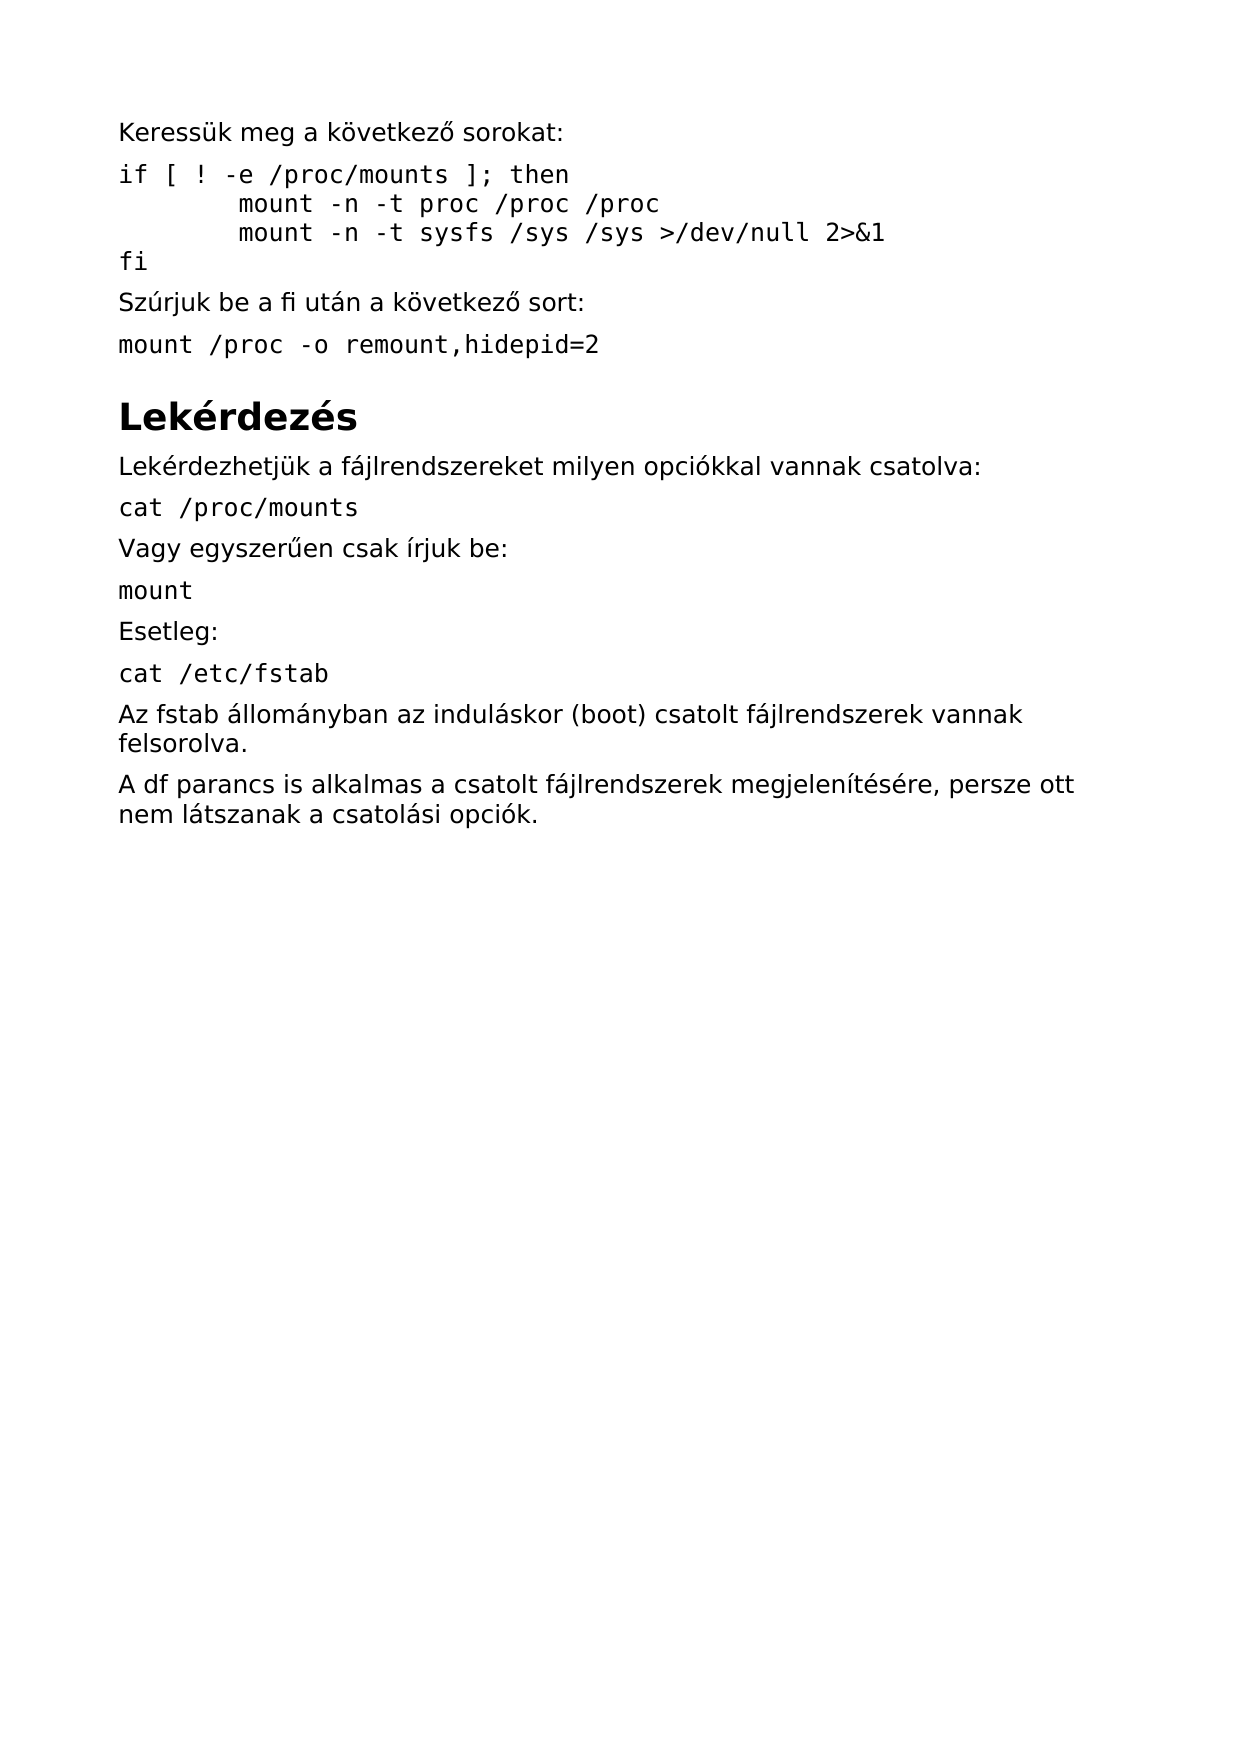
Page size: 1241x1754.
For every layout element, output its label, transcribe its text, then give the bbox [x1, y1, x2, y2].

text cat /etc/fstab [118, 659, 1122, 688]
text if [ ! -e /proc/mounts ]; then mount -n -t proc /proc /proc mount -n -t sysfs /sys /sys >/dev/null 2>&1 fi [118, 160, 1122, 276]
text Az fstab állományban az induláskor (boot) csatolt fájlrendszerek vannak felsorolva. [118, 700, 1122, 758]
text Lekérdezhetjük a fájlrendszereket milyen opciókkal vannak csatolva: [118, 452, 1122, 481]
text Vagy egyszerűen csak írjuk be: [118, 534, 1122, 564]
text cat /proc/mounts [118, 494, 1122, 523]
text Szúrjuk be a fi után a következő sort: [118, 288, 1122, 317]
text Keressük meg a következő sorokat: [118, 118, 1122, 147]
text mount [118, 576, 1122, 605]
subtitle Lekérdezés [118, 396, 1122, 439]
text mount /proc -o remount,hidepid=2 [118, 330, 1122, 359]
text A df parancs is alkalmas a csatolt fájlrendszerek megjelenítésére, persze ott nem látszanak a csatolási opciók. [118, 771, 1122, 829]
text Esetleg: [118, 617, 1122, 646]
